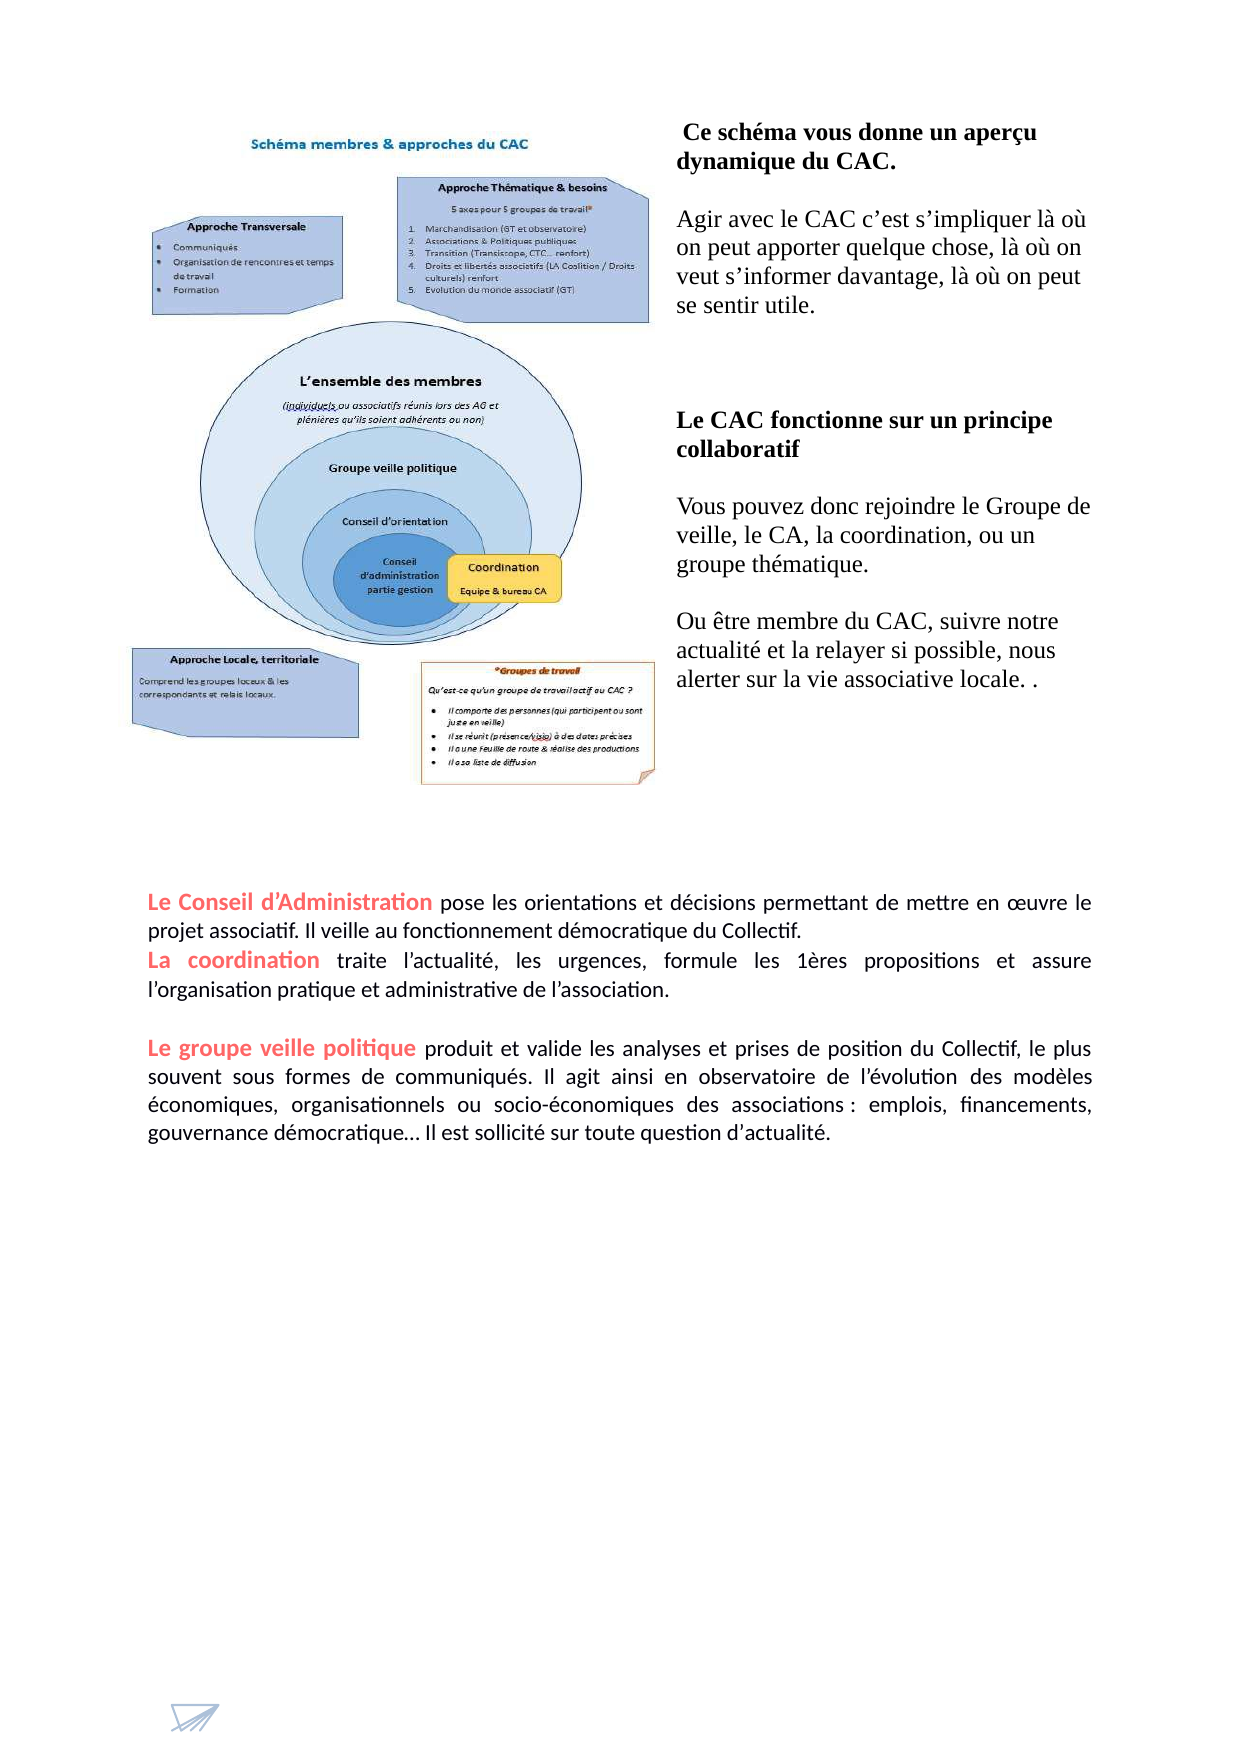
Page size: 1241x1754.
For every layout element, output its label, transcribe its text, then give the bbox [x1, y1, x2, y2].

text Le groupe veille politique produit et valide les analyses et prises de position du Collectif, le plus souvent sous formes de communiqués. Il agit ainsi en observatoire de l’évolution des modèles économiques, organisationnels ou socio-économiques des associations : emplois, financements, gouvernance démocratique… Il est sollicité sur toute question d’actualité. [148, 1032, 1093, 1147]
text Ou être membre du CAC, suivre notre actualité et la relayer si possible, nous alerter sur la vie associative locale. . [665, 606, 1093, 692]
text Agir avec le CAC c’est s’impliquer là où on peut apporter quelque chose, là où on veut s’informer davantage, là où on peut se sentir utile. [665, 204, 1093, 319]
text Le CAC fonctionne sur un principe collaboratif [665, 405, 1093, 462]
text Ce schéma vous donne un aperçu dynamique du CAC. [665, 117, 1093, 175]
picture [118, 117, 665, 785]
text Vous pouvez donc rejoindre le Groupe de veille, le CA, la coordination, ou un groupe thématique. [665, 491, 1093, 577]
text Le Conseil d’Administration pose les orientations et décisions permettant de mettre en œuvre le projet associatif. Il veille au fonctionnement démocratique du Collectif. [148, 886, 1093, 944]
text La coordination traite l’actualité, les urgences, formule les 1ères propositions et assure l’organisation pratique et administrative de l’association. [148, 944, 1093, 1003]
